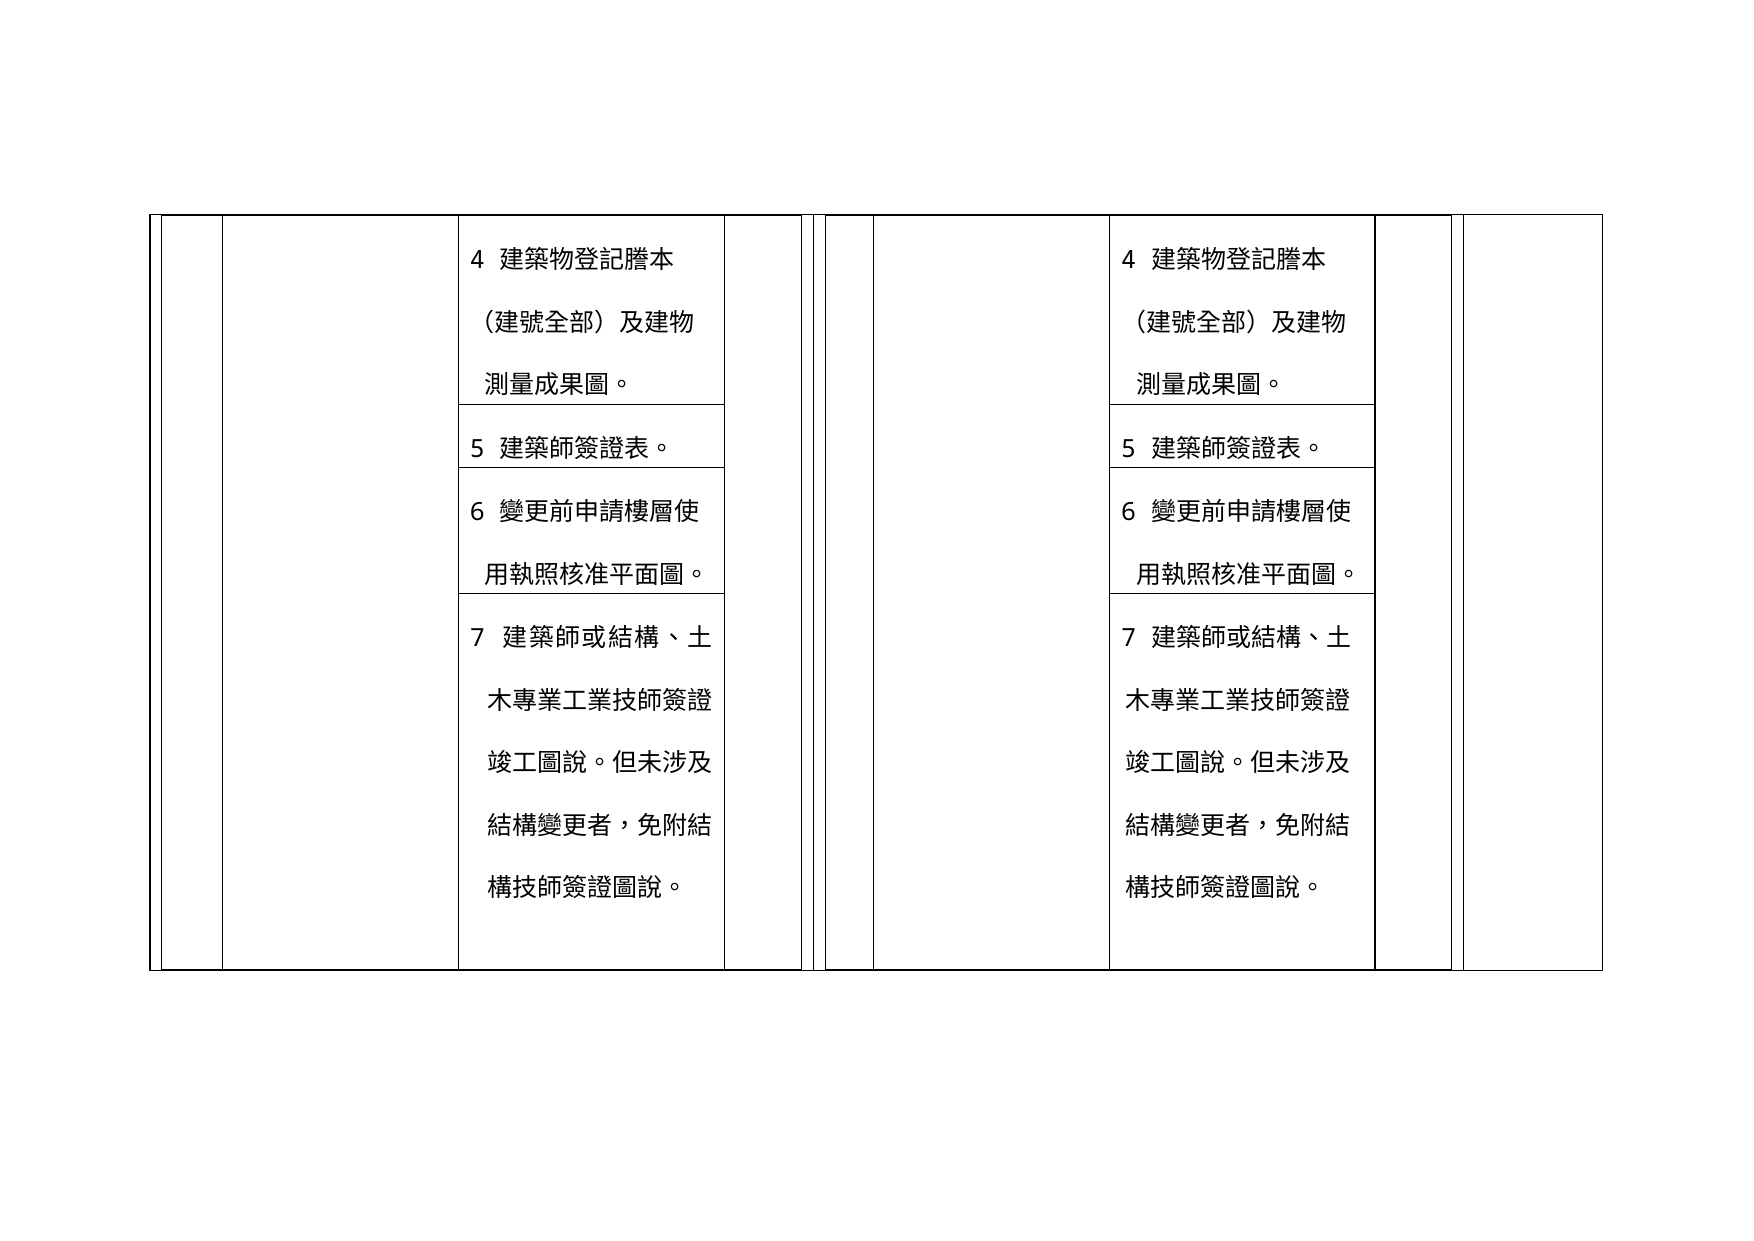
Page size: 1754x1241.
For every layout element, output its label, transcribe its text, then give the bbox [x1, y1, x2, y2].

table_cell [874, 216, 1109, 969]
table_cell 6 變更前申請樓層使 用執照核准平面圖。 [1110, 468, 1374, 593]
table_cell [151, 215, 161, 970]
table_cell [826, 216, 873, 969]
table_cell [223, 216, 458, 969]
table_cell 4 建築物登記謄本（建號全部）及建物 測量成果圖。 [459, 216, 724, 403]
table_cell 7 建築師或結構、土木專業工業技師簽證竣工圖說。但未涉及結構變更者，免附結構技師簽證圖說。 [459, 594, 724, 969]
table_cell [1452, 215, 1463, 970]
table_cell [725, 216, 801, 969]
table_cell 7 建築師或結構、土木專業工業技師簽證竣工圖說。但未涉及結構變更者，免附結構技師簽證圖說。 [1110, 594, 1374, 969]
table_cell 5 建築師簽證表。 [1110, 405, 1374, 467]
table_cell 5 建築師簽證表。 [459, 405, 724, 467]
table_cell [1376, 216, 1451, 969]
table_cell [1464, 215, 1602, 970]
table_cell [814, 215, 825, 970]
table_cell 6 變更前申請樓層使 用執照核准平面圖。 [459, 468, 724, 593]
table_cell [802, 215, 813, 970]
table_cell [162, 216, 222, 969]
table_cell 4 建築物登記謄本（建號全部）及建物 測量成果圖。 [1110, 216, 1374, 403]
